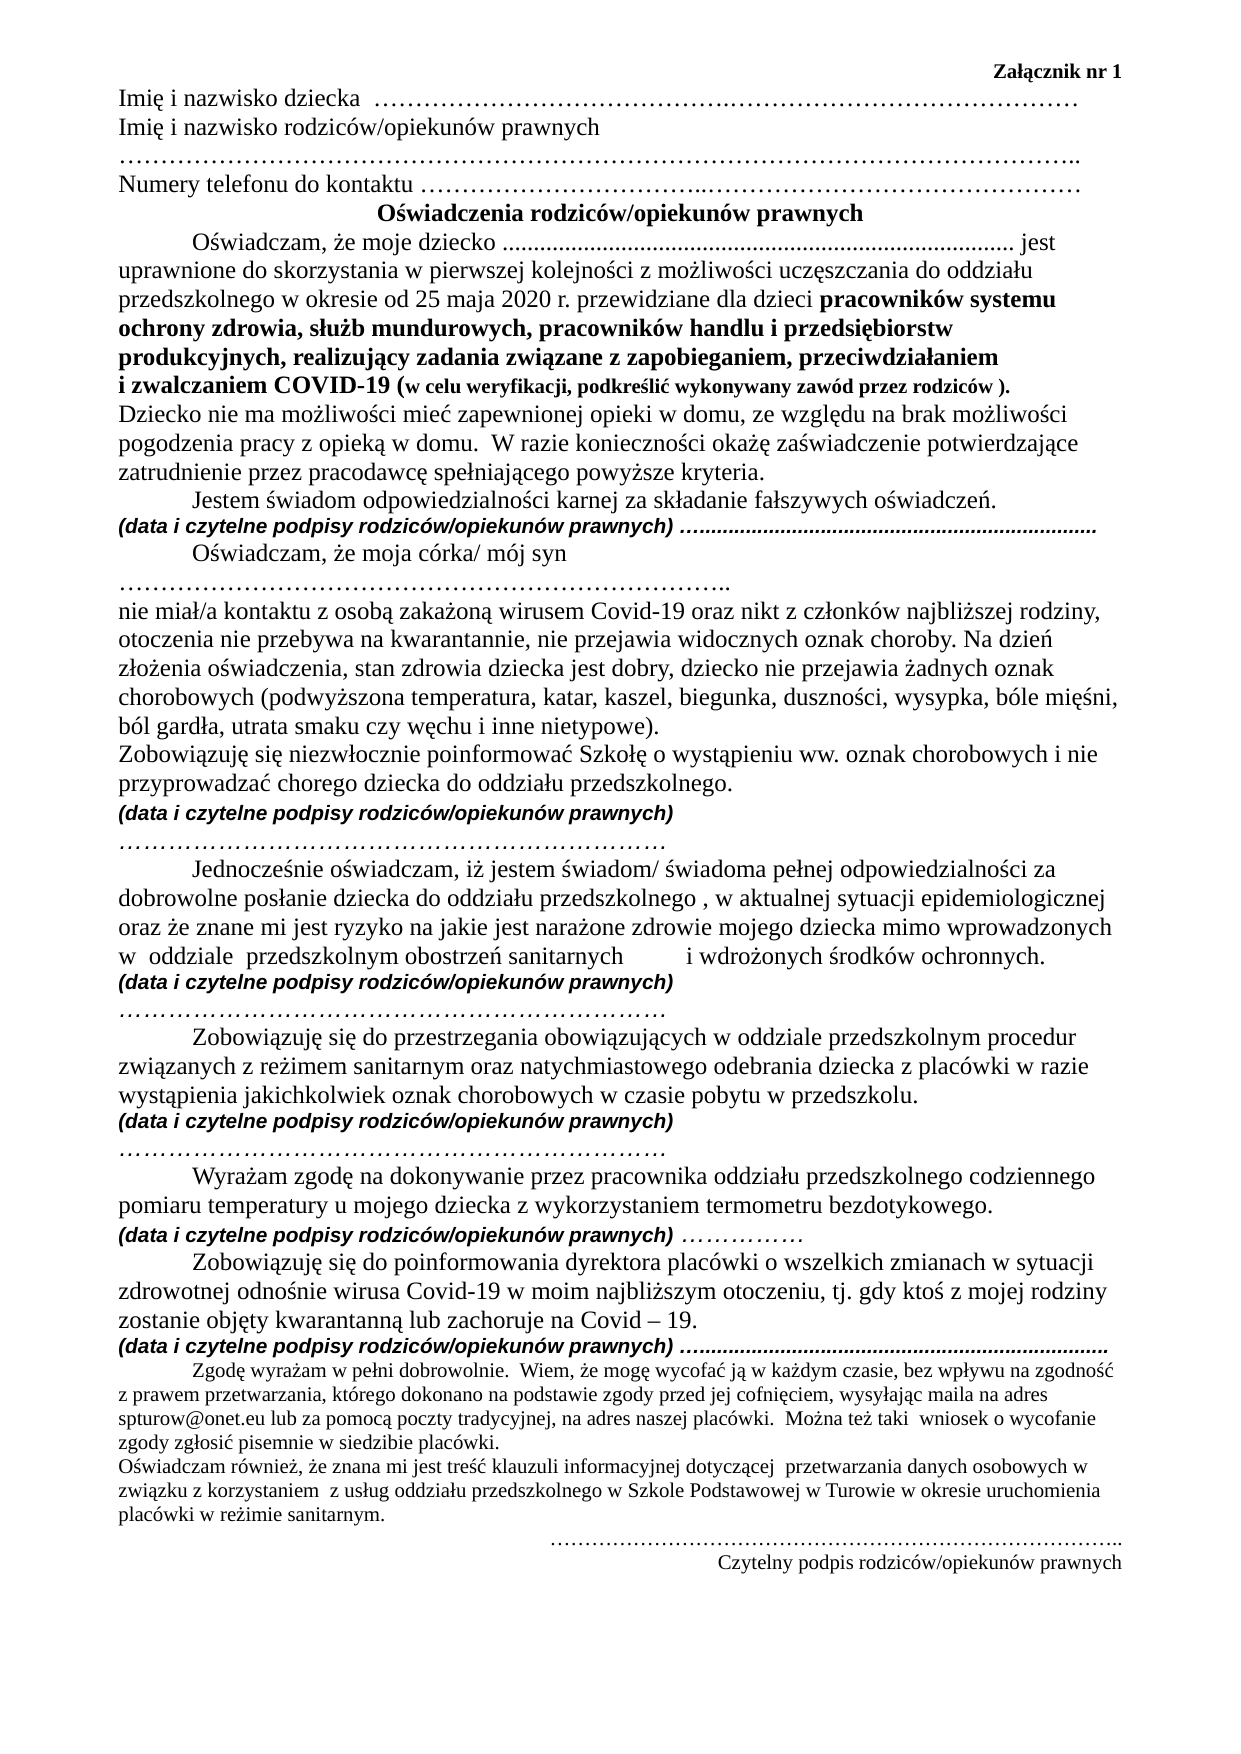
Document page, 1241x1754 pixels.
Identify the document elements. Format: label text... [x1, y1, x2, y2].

text ……………………………………………………………………….. [118, 1526, 1122, 1550]
text Czytelny podpis rodziców/opiekunów prawnych [118, 1550, 1122, 1574]
text Wyrażam zgodę na dokonywanie przez pracownika oddziału przedszkolnego codziennego pomiaru temperatury u mojego dziecka z wykorzystaniem termometru bezdotykowego. (data i czytelne podpisy rodziców/opiekunów prawnych) …………… [118, 1161, 1122, 1247]
text Dziecko nie ma możliwości mieć zapewnionej opieki w domu, ze względu na brak możliwości pogodzenia pracy z opieką w domu. W razie konieczności okażę zaświadczenie potwierdzające zatrudnienie przez pracodawcę spełniającego powyższe kryteria. [118, 399, 1122, 486]
text Jednocześnie oświadczam, iż jestem świadom/ świadoma pełnej odpowiedzialności za dobrowolne posłanie dziecka do oddziału przedszkolnego , w aktualnej sytuacji epidemiologicznej oraz że znane mi jest ryzyko na jakie jest narażone zdrowie mojego dziecka mimo wprowadzonych w oddziale przedszkolnym obostrzeń sanitarnych i wdrożonych środków ochronnych. (data i czytelne podpisy rodziców/opiekunów prawnych) ………………………………………………………… [118, 854, 1122, 1022]
text Jestem świadom odpowiedzialności karnej za składanie fałszywych oświadczeń. (data i czytelne podpisy rodziców/opiekunów prawnych) …..................................................................... [118, 486, 1122, 538]
text Oświadczam również, że znana mi jest treść klauzuli informacyjnej dotyczącej przetwarzania danych osobowych w związku z korzystaniem z usług oddziału przedszkolnego w Szkole Podstawowej w Turowie w okresie uruchomienia placówki w reżimie sanitarnym. [118, 1454, 1122, 1526]
text (data i czytelne podpisy rodziców/opiekunów prawnych) …....................................................................... [118, 1334, 1122, 1358]
text Załącznik nr 1 [118, 59, 1122, 83]
text Zgodę wyrażam w pełni dobrowolnie. Wiem, że mogę wycofać ją w każdym czasie, bez wpływu na zgodność z prawem przetwarzania, którego dokonano na podstawie zgody przed jej cofnięciem, wysyłając maila na adres spturow@onet.eu lub za pomocą poczty tradycyjnej, na adres naszej placówki. Można też taki wniosek o wycofanie zgody zgłosić pisemnie w siedzibie placówki. [118, 1358, 1122, 1454]
text Oświadczam, że moja córka/ mój syn ……………………………………………………………….. nie miał/a kontaktu z osobą zakażoną wirusem Covid-19 oraz nikt z członków najbliższej rodziny, otoczenia nie przebywa na kwarantannie, nie przejawia widocznych oznak choroby. Na dzień złożenia oświadczenia, stan zdrowia dziecka jest dobry, dziecko nie przejawia żadnych oznak chorobowych (podwyższona temperatura, katar, kaszel, biegunka, duszności, wysypka, bóle mięśni, ból gardła, utrata smaku czy węchu i inne nietypowe). Zobowiązuję się niezwłocznie poinformować Szkołę o wystąpieniu ww. oznak chorobowych i nie przyprowadzać chorego dziecka do oddziału przedszkolnego. (data i czytelne podpisy rodziców/opiekunów prawnych) ………………………………………………………… [118, 538, 1122, 854]
text Oświadczam, że moje dziecko .................................................................................. jest uprawnione do skorzystania w pierwszej kolejności z możliwości uczęszczania do oddziału przedszkolnego w okresie od 25 maja 2020 r. przewidziane dla dzieci pracowników systemu ochrony zdrowia, służb mundurowych, pracowników handlu i przedsiębiorstw produkcyjnych, realizujący zadania związane z zapobieganiem, przeciwdziałaniem i zwalczaniem COVID-19 (w celu weryfikacji, podkreślić wykonywany zawód przez rodziców ). [118, 227, 1122, 399]
text Imię i nazwisko rodziców/opiekunów prawnych …………………………………………………………………………………………………….. [118, 112, 1122, 169]
text Oświadczenia rodziców/opiekunów prawnych [118, 198, 1122, 227]
text Numery telefonu do kontaktu ……………………………..……………………………………… [118, 169, 1122, 198]
text Zobowiązuję się do przestrzegania obowiązujących w oddziale przedszkolnym procedur związanych z reżimem sanitarnym oraz natychmiastowego odebrania dziecka z placówki w razie wystąpienia jakichkolwiek oznak chorobowych w czasie pobytu w przedszkolu. (data i czytelne podpisy rodziców/opiekunów prawnych) ………………………………………………………… [118, 1022, 1122, 1161]
text Zobowiązuję się do poinformowania dyrektora placówki o wszelkich zmianach w sytuacji zdrowotnej odnośnie wirusa Covid-19 w moim najbliższym otoczeniu, tj. gdy ktoś z mojej rodziny zostanie objęty kwarantanną lub zachoruje na Covid – 19. [118, 1247, 1122, 1334]
text Imię i nazwisko dziecka …………………………………….…………………………………… [118, 83, 1122, 112]
